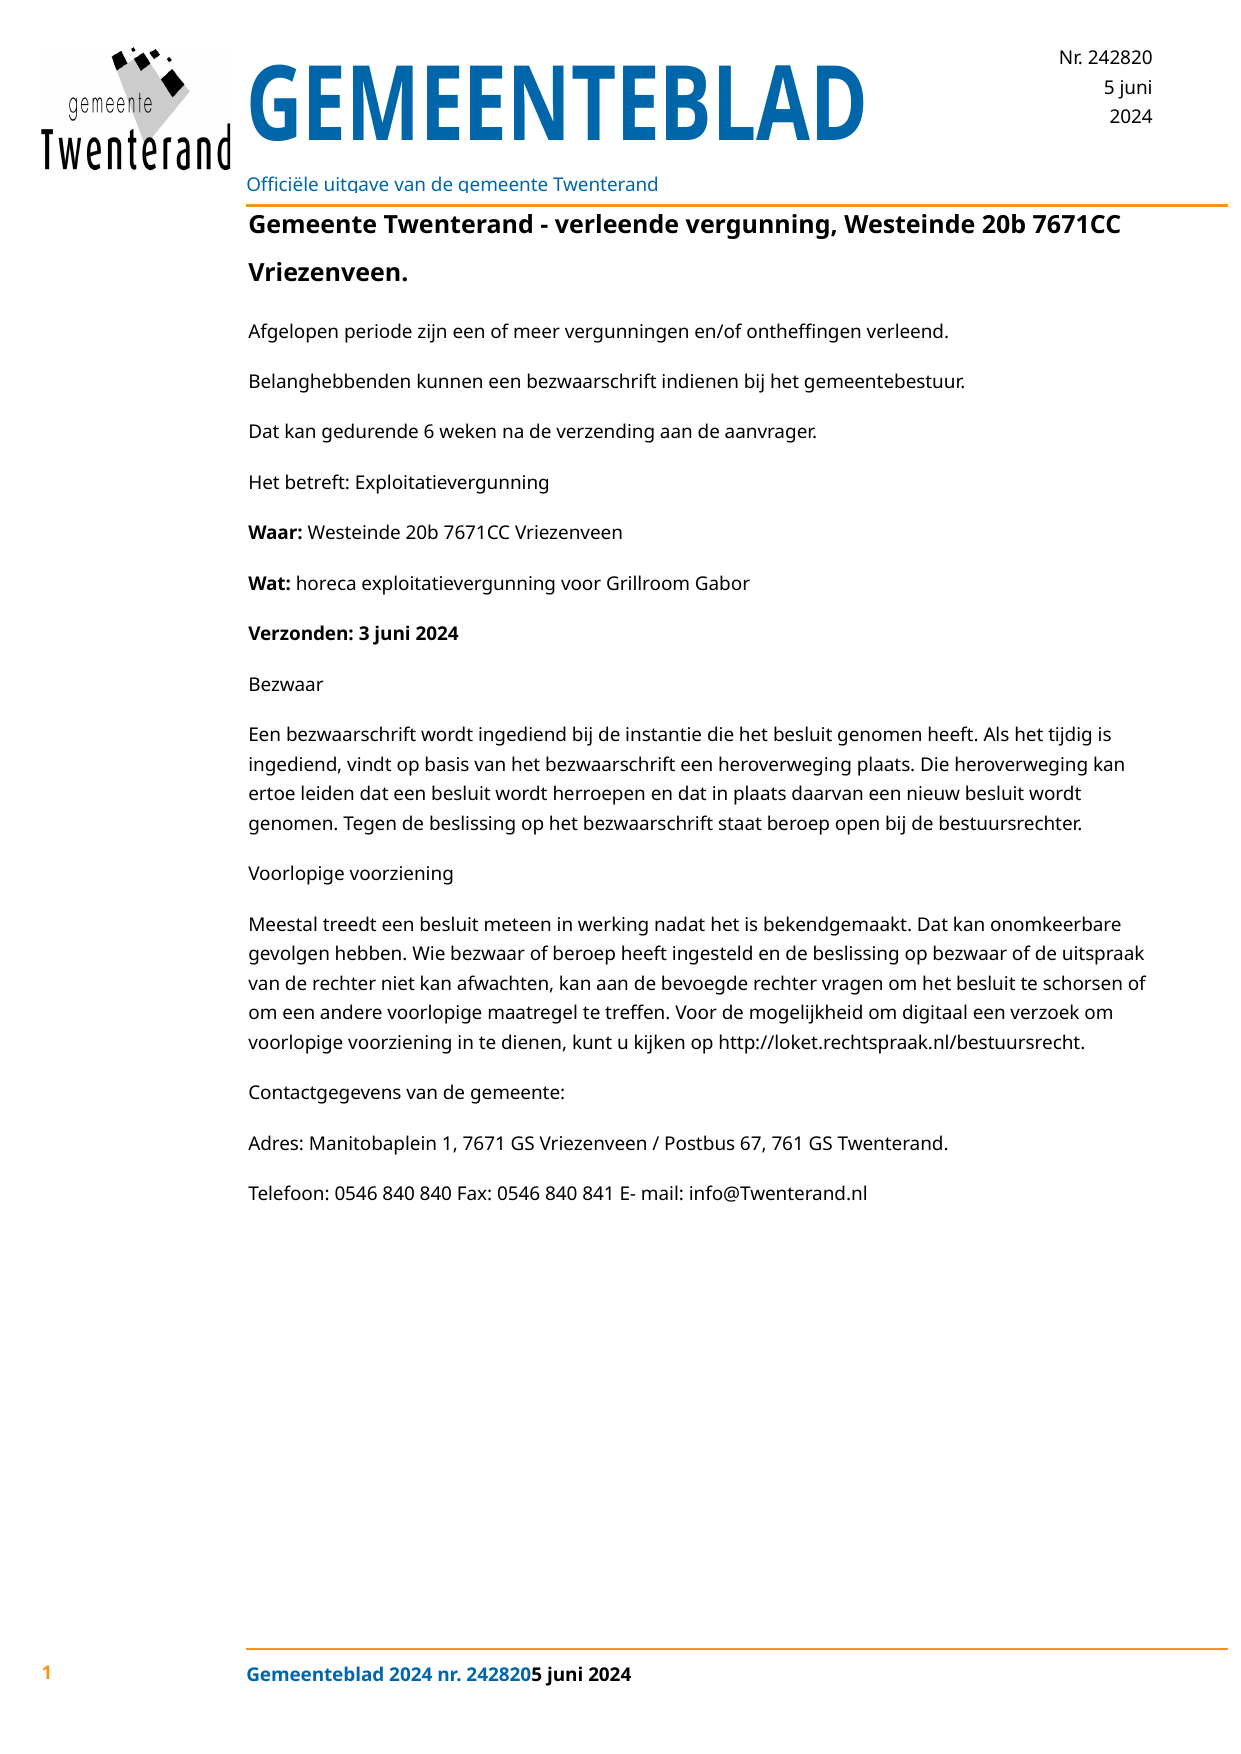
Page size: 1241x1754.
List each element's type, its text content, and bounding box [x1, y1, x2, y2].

text Belanghebbenden kunnen een bezwaarschrift indienen bij het gemeentebestuur. [248, 368, 1152, 394]
text Waar: Westeinde 20b 7671CC Vriezenveen [248, 519, 1152, 545]
text Dat kan gedurende 6 weken na de verzending aan de aanvrager. [248, 419, 1152, 444]
text Het betreft: Exploitatievergunning [248, 469, 1152, 495]
text Adres: Manitobaplein 1, 7671 GS Vriezenveen / Postbus 67, 761 GS Twenterand. [248, 1130, 1152, 1156]
text Afgelopen periode zijn een of meer vergunningen en/of ontheffingen verleend. [248, 318, 1152, 344]
text Voorlopige voorziening [248, 860, 1152, 886]
text Verzonden: 3 juni 2024 [248, 620, 1152, 646]
text Een bezwaarschrift wordt ingediend bij de instantie die het besluit genomen heeft. Als het tijdig is ingediend, vindt op basis van het bezwaarschrift een heroverweging plaats. Die heroverweging kan ertoe leiden dat een besluit wordt herroepen en dat in plaats daarvan een nieuw besluit wordt genomen. Tegen de beslissing op het bezwaarschrift staat beroep open bij de bestuursrechter. [248, 721, 1152, 836]
text Bezwaar [248, 671, 1152, 697]
text Meestal treedt een besluit meteen in werking nadat het is bekendgemaakt. Dat kan onomkeerbare gevolgen hebben. Wie bezwaar of beroep heeft ingesteld en de beslissing op bezwaar of de uitspraak van de rechter niet kan afwachten, kan aan de bevoegde rechter vragen om het besluit te schorsen of om een andere voorlopige maatregel te treffen. Voor de mogelijkheid om digitaal een verzoek om voorlopige voorziening in te dienen, kunt u kijken op http://loket.rechtspraak.nl/bestuursrecht. [248, 911, 1152, 1055]
text Contactgegevens van de gemeente: [248, 1079, 1152, 1105]
picture [41, 47, 231, 172]
text Wat: horeca exploitatievergunning voor Grillroom Gabor [248, 570, 1152, 596]
text Telefoon: 0546 840 840 Fax: 0546 840 841 E- mail: info@Twenterand.nl [248, 1180, 1152, 1206]
text Gemeente Twenterand - verleende vergunning, Westeinde 20b 7671CC Vriezenveen. [248, 207, 1152, 288]
